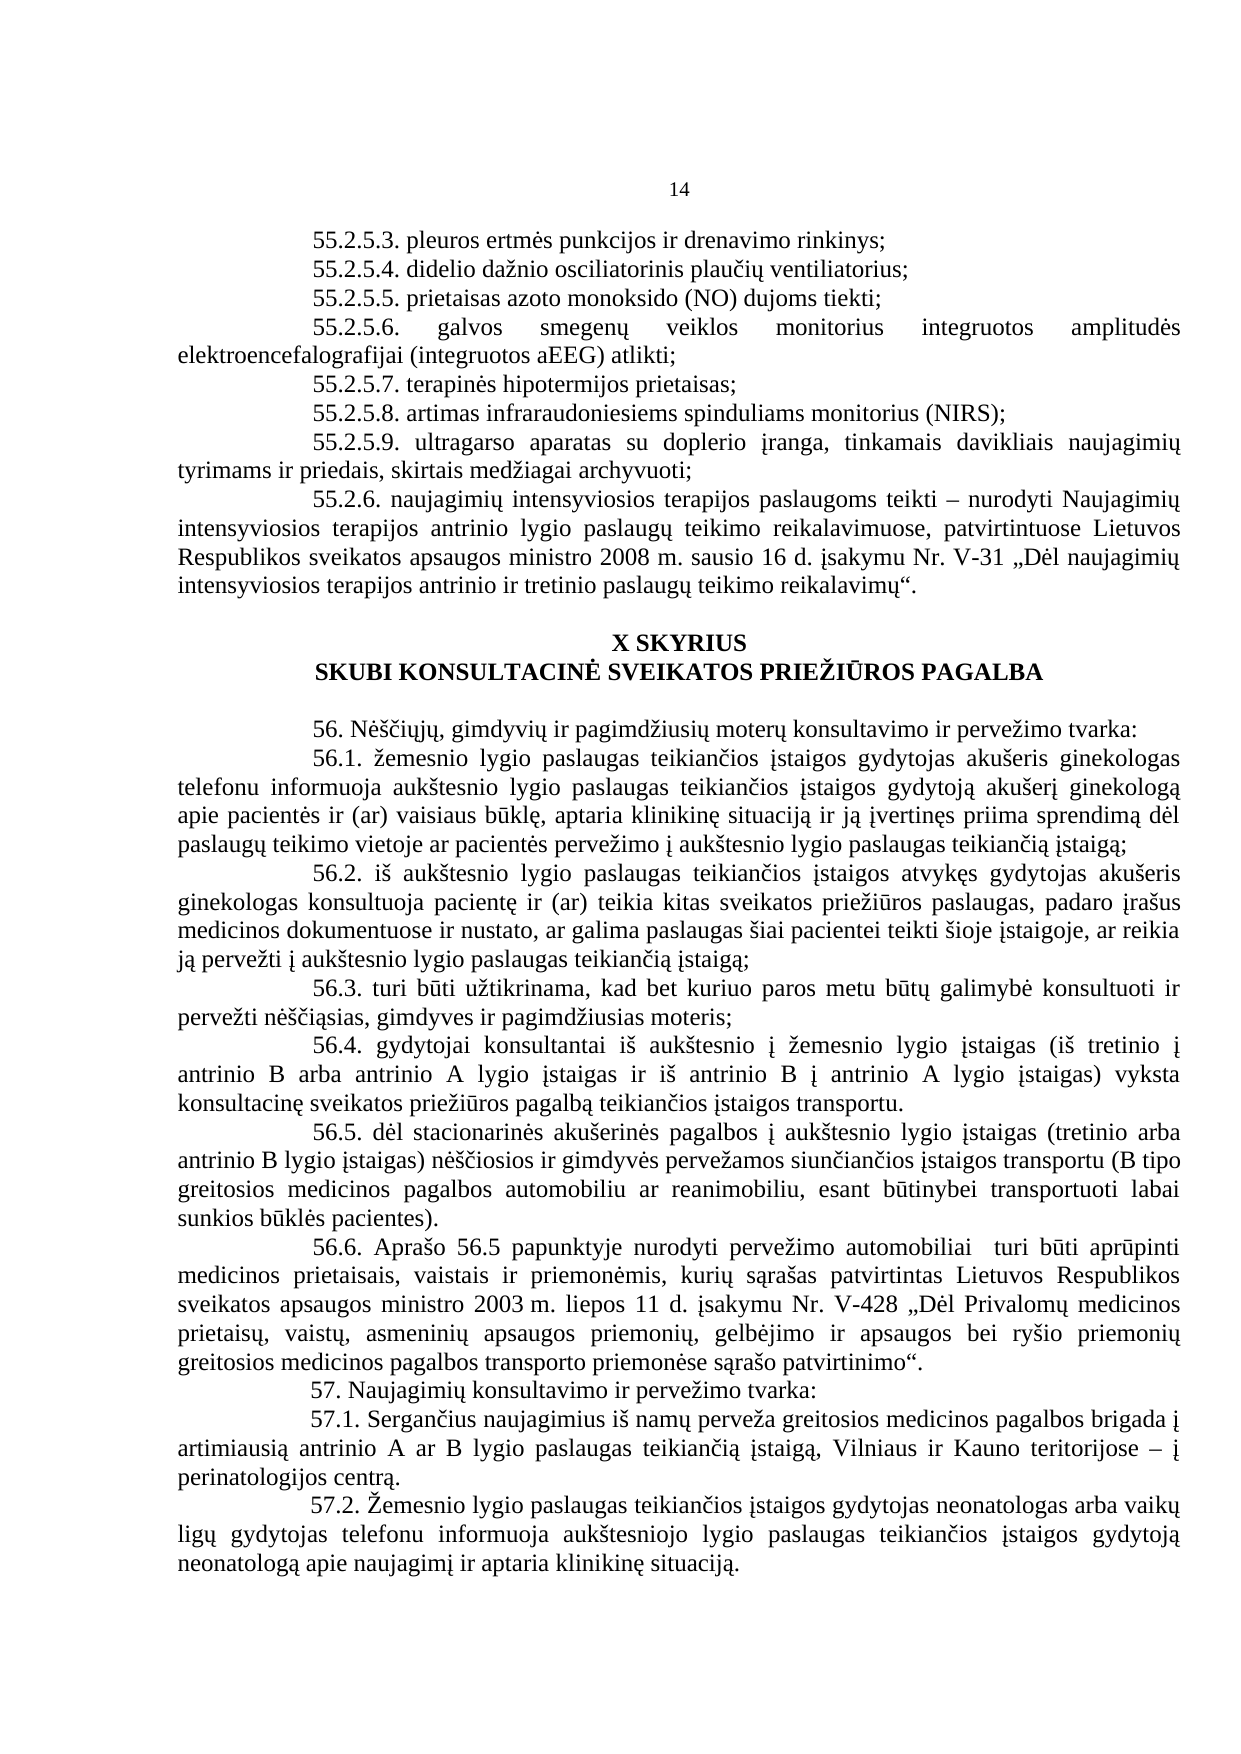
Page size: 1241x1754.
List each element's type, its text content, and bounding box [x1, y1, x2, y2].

text 55.2.5.6. galvos smegenų veiklos monitorius integruotos amplitudės elektroencefalografijai (integruotos aEEG) atlikti; [177, 312, 1181, 369]
text 56.5. dėl stacionarinės akušerinės pagalbos į aukštesnio lygio įstaigas (tretinio arba antrinio B lygio įstaigas) nėščiosios ir gimdyvės pervežamos siunčiančios įstaigos transportu (B tipo greitosios medicinos pagalbos automobiliu ar reanimobiliu, esant būtinybei transportuoti labai sunkios būklės pacientes). [177, 1117, 1181, 1232]
text 56.3. turi būti užtikrinama, kad bet kuriuo paros metu būtų galimybė konsultuoti ir pervežti nėščiąsias, gimdyves ir pagimdžiusias moteris; [177, 973, 1181, 1030]
text 55.2.5.5. prietaisas azoto monoksido (NO) dujoms tiekti; [177, 283, 1181, 312]
text 57.2. Žemesnio lygio paslaugas teikiančios įstaigos gydytojas neonatologas arba vaikų ligų gydytojas telefonu informuoja aukštesniojo lygio paslaugas teikiančios įstaigos gydytoją neonatologą apie naujagimį ir aptaria klinikinę situaciją. [177, 1490, 1181, 1577]
text 55.2.5.7. terapinės hipotermijos prietaisas; [177, 369, 1181, 398]
text 56.1. žemesnio lygio paslaugas teikiančios įstaigos gydytojas akušeris ginekologas telefonu informuoja aukštesnio lygio paslaugas teikiančios įstaigos gydytoją akušerį ginekologą apie pacientės ir (ar) vaisiaus būklę, aptaria klinikinę situaciją ir ją įvertinęs priima sprendimą dėl paslaugų teikimo vietoje ar pacientės pervežimo į aukštesnio lygio paslaugas teikiančią įstaigą; [177, 743, 1181, 858]
text 57.1. Sergančius naujagimius iš namų perveža greitosios medicinos pagalbos brigada į artimiausią antrinio A ar B lygio paslaugas teikiančią įstaigą, Vilniaus ir Kauno teritorijose – į perinatologijos centrą. [177, 1404, 1181, 1490]
text 55.2.5.3. pleuros ertmės punkcijos ir drenavimo rinkinys; [177, 225, 1181, 254]
text 57. Naujagimių konsultavimo ir pervežimo tvarka: [177, 1375, 1181, 1404]
text Skubi konsultacinė sveikatos priežiūros pagalba [177, 657, 1181, 685]
text 56.4. gydytojai konsultantai iš aukštesnio į žemesnio lygio įstaigas (iš tretinio į antrinio B arba antrinio A lygio įstaigas ir iš antrinio B į antrinio A lygio įstaigas) vyksta konsultacinę sveikatos priežiūros pagalbą teikiančios įstaigos transportu. [177, 1030, 1181, 1117]
text 56. Nėščiųjų, gimdyvių ir pagimdžiusių moterų konsultavimo ir pervežimo tvarka: [177, 714, 1181, 743]
text 55.2.5.4. didelio dažnio osciliatorinis plaučių ventiliatorius; [177, 254, 1181, 283]
text 56.6. Aprašo 56.5 papunktyje nurodyti pervežimo automobiliai turi būti aprūpinti medicinos prietaisais, vaistais ir priemonėmis, kurių sąrašas patvirtintas Lietuvos Respublikos sveikatos apsaugos ministro 2003 m. liepos 11 d. įsakymu Nr. V-428 „Dėl Privalomų medicinos prietaisų, vaistų, asmeninių apsaugos priemonių, gelbėjimo ir apsaugos bei ryšio priemonių greitosios medicinos pagalbos transporto priemonėse sąrašo patvirtinimo“. [177, 1232, 1181, 1375]
text X skyrius [177, 628, 1181, 657]
text 55.2.5.8. artimas infraraudoniesiems spinduliams monitorius (NIRS); [177, 398, 1181, 427]
text 55.2.5.9. ultragarso aparatas su doplerio įranga, tinkamais davikliais naujagimių tyrimams ir priedais, skirtais medžiagai archyvuoti; [177, 427, 1181, 484]
text 55.2.6. naujagimių intensyviosios terapijos paslaugoms teikti – nurodyti Naujagimių intensyviosios terapijos antrinio lygio paslaugų teikimo reikalavimuose, patvirtintuose Lietuvos Respublikos sveikatos apsaugos ministro 2008 m. sausio 16 d. įsakymu Nr. V-31 „Dėl naujagimių intensyviosios terapijos antrinio ir tretinio paslaugų teikimo reikalavimų“. [177, 484, 1181, 599]
text 56.2. iš aukštesnio lygio paslaugas teikiančios įstaigos atvykęs gydytojas akušeris ginekologas konsultuoja pacientę ir (ar) teikia kitas sveikatos priežiūros paslaugas, padaro įrašus medicinos dokumentuose ir nustato, ar galima paslaugas šiai pacientei teikti šioje įstaigoje, ar reikia ją pervežti į aukštesnio lygio paslaugas teikiančią įstaigą; [177, 858, 1181, 973]
